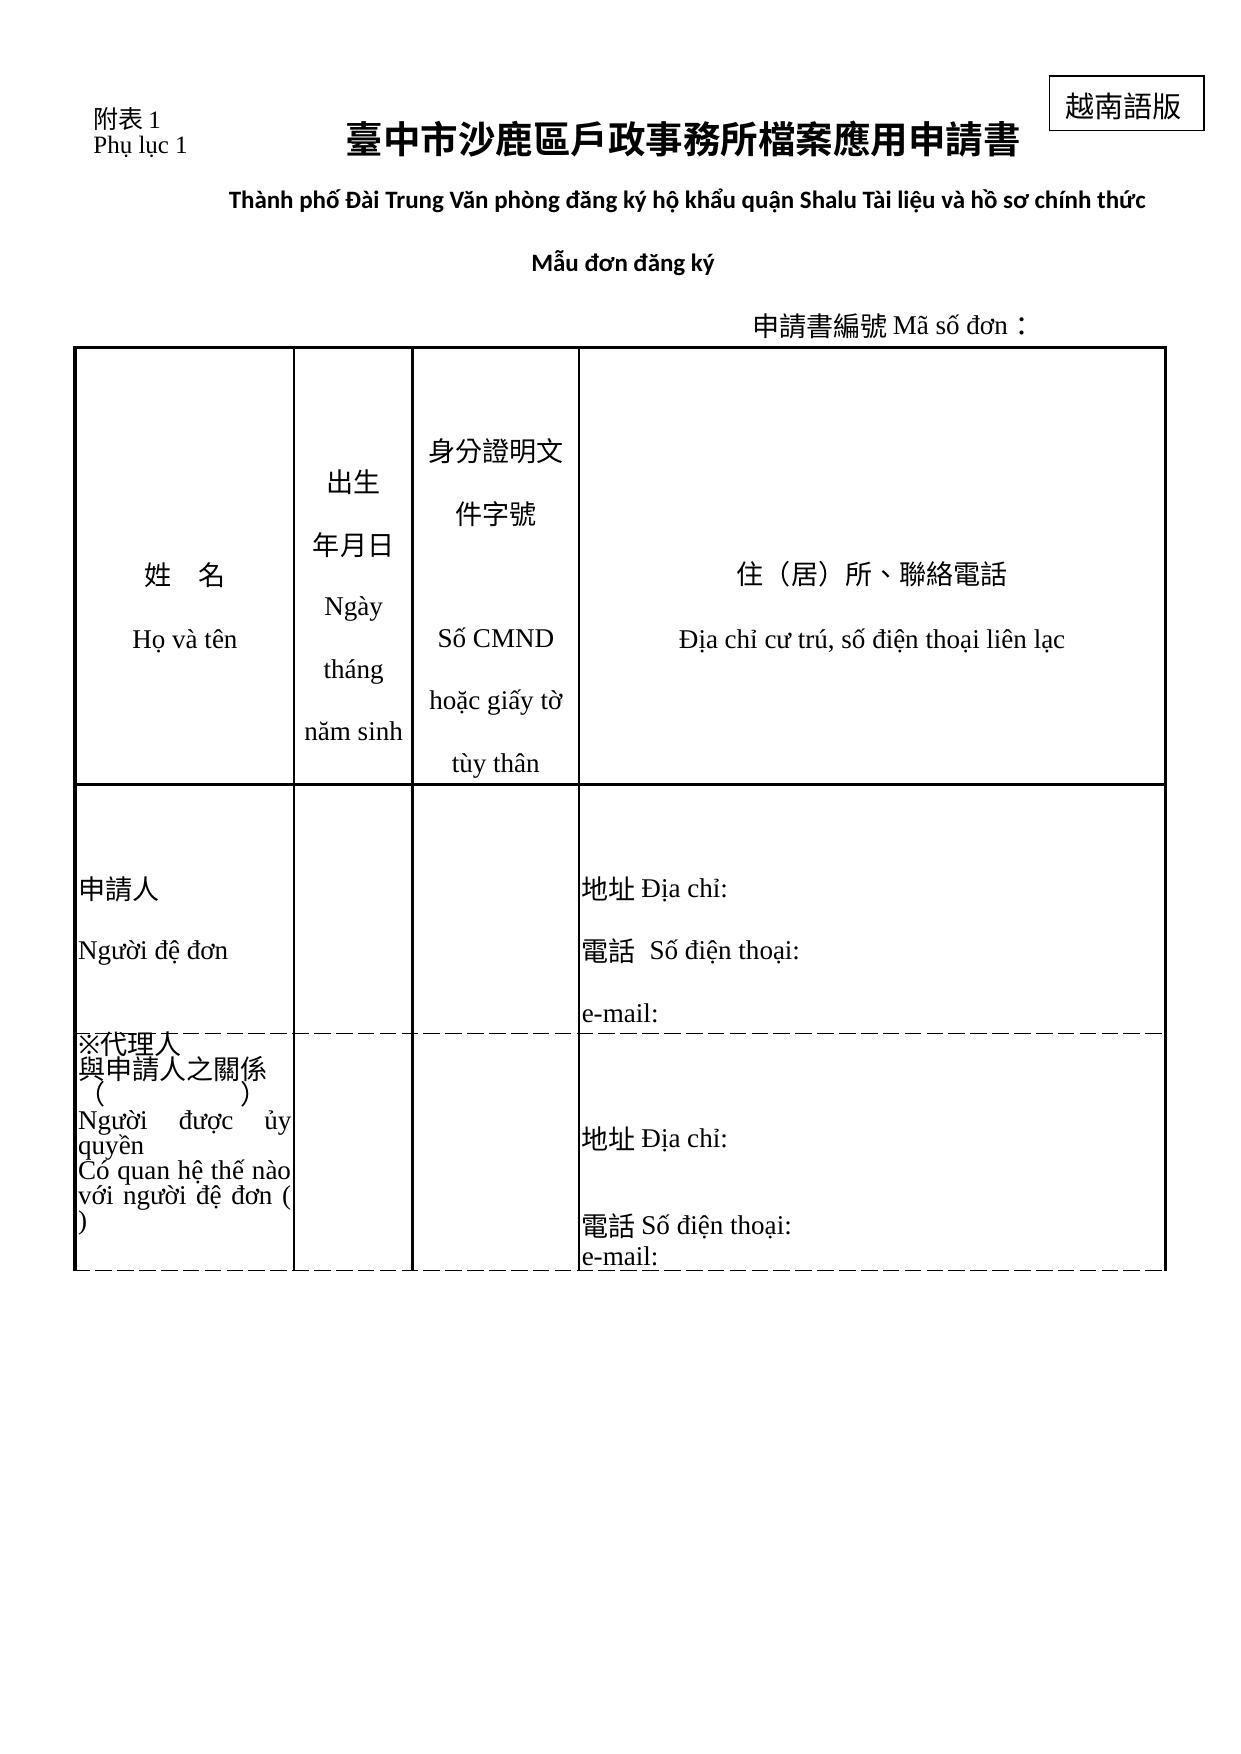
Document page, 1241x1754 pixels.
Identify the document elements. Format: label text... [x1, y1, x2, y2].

text Mẫu đơn đăng ký [75, 221, 1165, 283]
table_cell 地址Địa chỉ: 電話 Số điện thoại: e-mail: [580, 786, 1164, 1033]
text 申請書編號Mã số đơn： [75, 283, 1035, 346]
table_header 住（居）所、聯絡電話 Địa chỉ cư trú, số điện thoại liên lạc [580, 349, 1164, 783]
table_cell 申請人 Người đệ đơn [77, 786, 293, 1033]
table_cell [414, 786, 578, 1033]
table_header 身分證明文件字號 Số CMND hoặc giấy tờ tùy thân [414, 349, 578, 783]
text 臺中市沙鹿區戶政事務所檔案應用申請書 Thành phố Đài Trung Văn phòng đăng ký hộ khẩu quận Shalu Tài liệu và hồ sơ chính thức [1050, 77, 1203, 130]
text 臺中市沙鹿區戶政事務所檔案應用申請書 Thành phố Đài Trung Văn phòng đăng ký hộ khẩu quận Shalu Tài liệu và hồ sơ chính thức [75, 76, 1165, 221]
table_header 姓 名 Họ và tên [77, 349, 293, 783]
table_header 出生 年月日 Ngày tháng năm sinh [295, 349, 411, 783]
table_cell 地址Địa chỉ: 電話Số điện thoại: e-mail: [580, 1033, 1164, 1270]
text Phụ lục 1 [93, 133, 194, 158]
table_cell [414, 1033, 578, 1270]
table_cell ※代理人 與申請人之關係 （ ） Người được ủy quyền Có quan hệ thế nào với người đệ đơn ( ) [77, 1033, 293, 1270]
table_cell [295, 1033, 411, 1270]
text 附表1 [93, 108, 194, 133]
text 越南語版 [1065, 84, 1188, 122]
table_cell [295, 786, 411, 1033]
